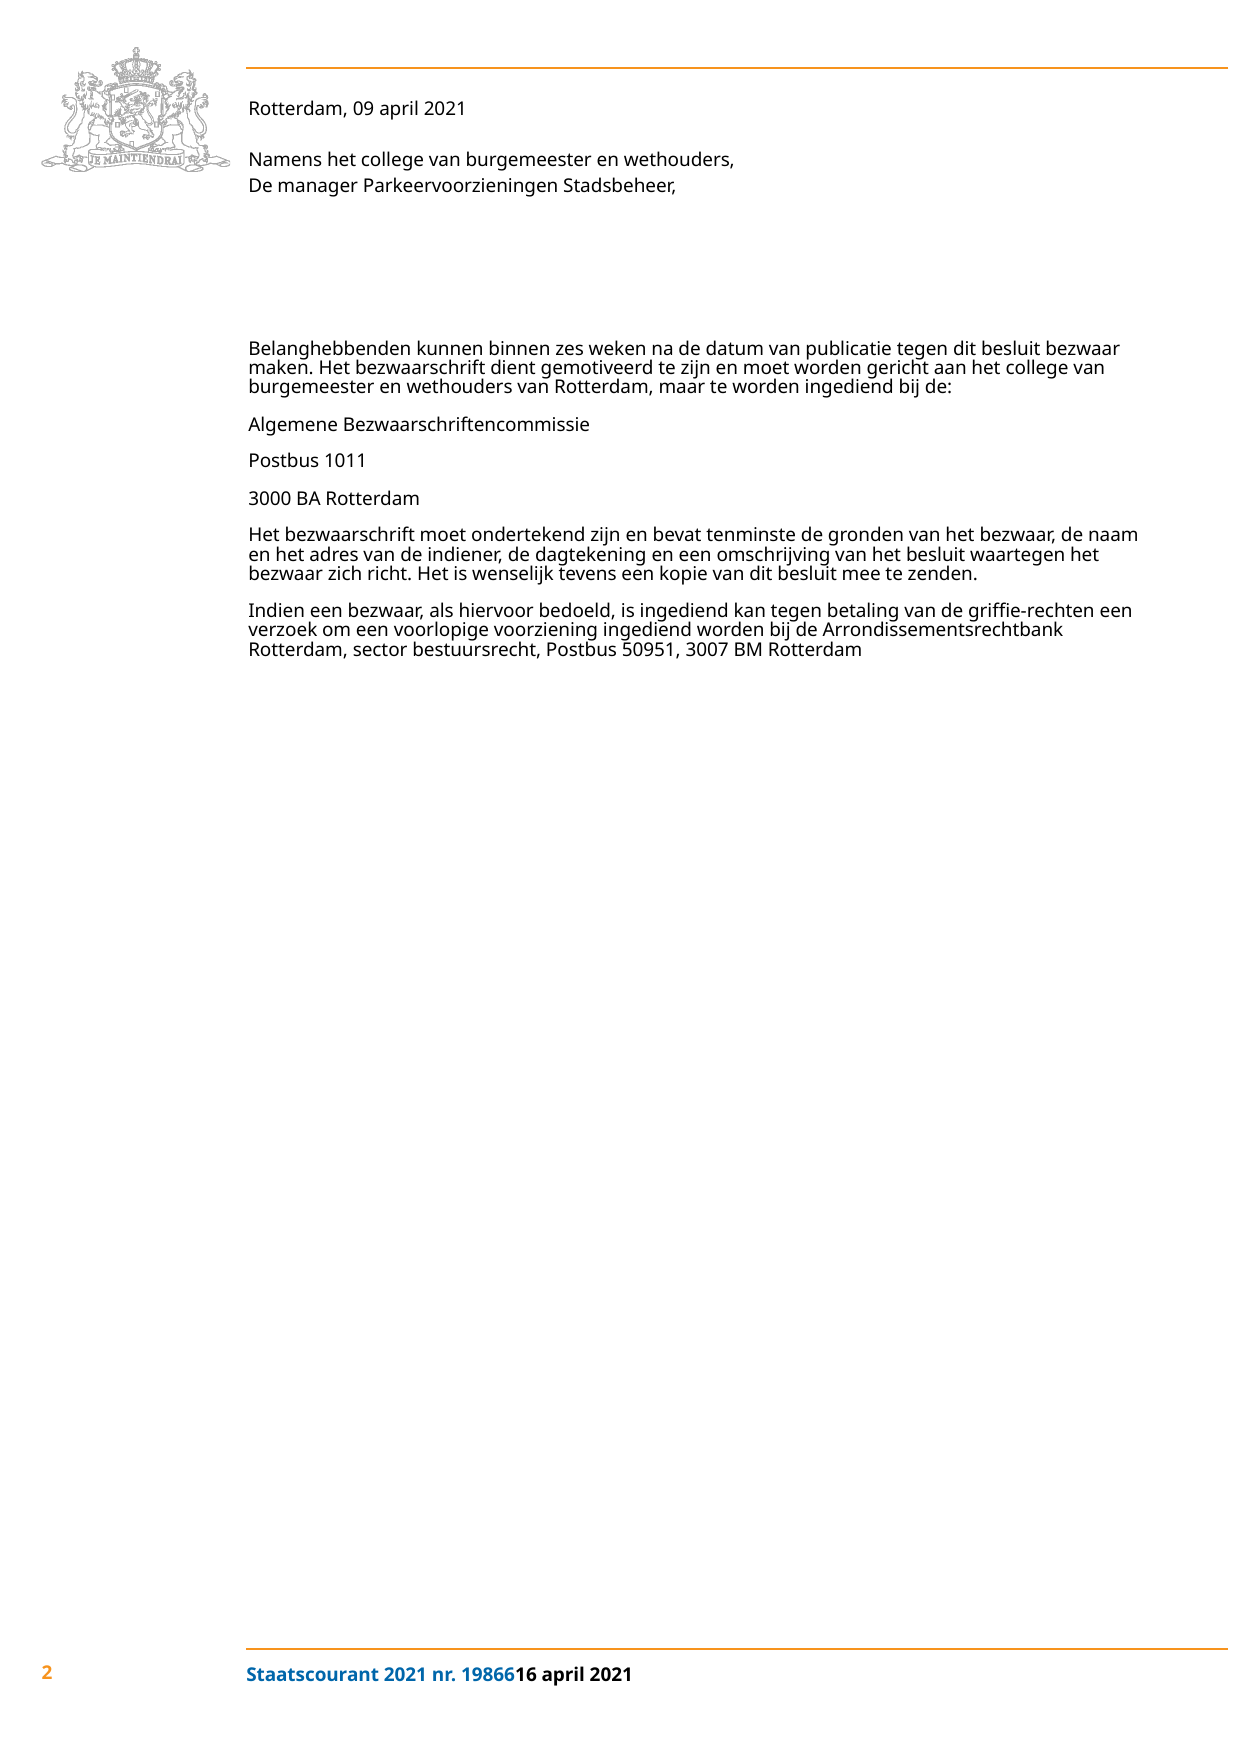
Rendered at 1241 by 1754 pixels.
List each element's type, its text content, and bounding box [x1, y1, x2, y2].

text Postbus 1011 [248, 452, 1152, 472]
text Namens het college van burgemeester en wethouders, [248, 146, 1152, 172]
picture [41, 47, 231, 172]
text Het bezwaarschrift moet ondertekend zijn en bevat tenminste de gronden van het bezwaar, de naam en het adres van de indiener, de dagtekening en een omschrijving van het besluit waartegen het bezwaar zich richt. Het is wenselijk tevens een kopie van dit besluit mee te zenden. [248, 526, 1152, 584]
text De manager Parkeervoorzieningen Stadsbeheer, [248, 172, 1152, 198]
text Algemene Bezwaarschriftencommissie [248, 416, 1152, 435]
text Rotterdam, 09 april 2021 [248, 95, 1152, 121]
text 3000 BA Rotterdam [248, 489, 1152, 509]
text Belanghebbenden kunnen binnen zes weken na de datum van publicatie tegen dit besluit bezwaar maken. Het bezwaarschrift dient gemotiveerd te zijn en moet worden gericht aan het college van burgemeester en wethouders van Rotterdam, maar te worden ingediend bij de: [248, 340, 1152, 398]
text Indien een bezwaar, als hiervoor bedoeld, is ingediend kan tegen betaling van de griffie-rechten een verzoek om een voorlopige voorziening ingediend worden bij de Arrondissementsrechtbank Rotterdam, sector bestuursrecht, Postbus 50951, 3007 BM Rotterdam [248, 602, 1152, 660]
